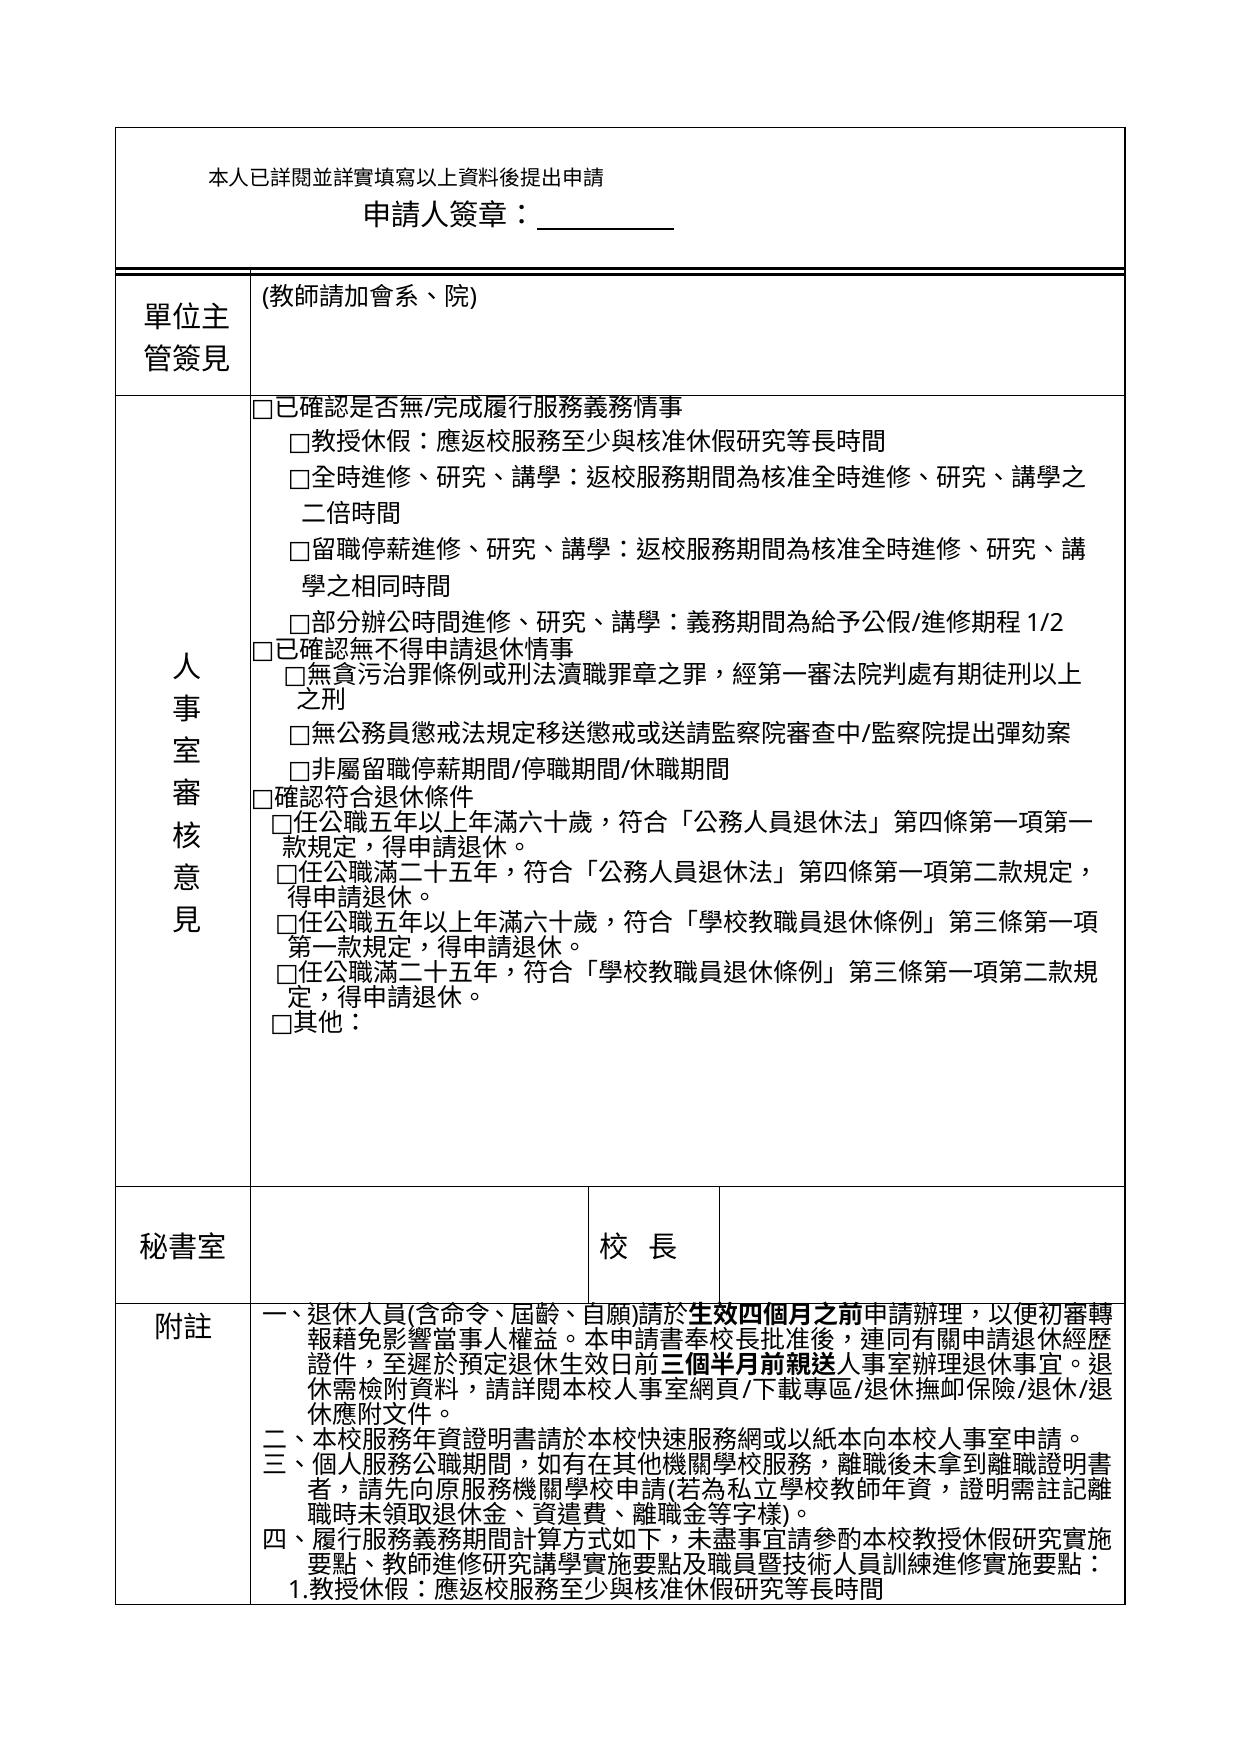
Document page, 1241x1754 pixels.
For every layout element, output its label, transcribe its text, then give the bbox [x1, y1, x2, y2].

table_cell 校 長 [589, 1187, 719, 1303]
table_cell 人 事 室 審 核 意 見 [116, 396, 250, 1186]
table_cell [251, 1187, 588, 1303]
table_cell 一、退休人員(含命令、屆齡、自願)請於生效四個月之前申請辦理，以便初審轉報藉免影響當事人權益。本申請書奉校長批准後，連同有關申請退休經歷證件，至遲於預定退休生效日前三個半月前親送人事室辦理退休事宜。退休需檢附資料，請詳閱本校人事室網頁/下載專區/退休撫卹保險/退休/退休應附文件。 二、本校服務年資證明書請於本校快速服務網或以紙本向本校人事室申請。 三、個人服務公職期間，如有在其他機關學校服務，離職後未拿到離職證明書者，請先向原服務機關學校申請(若為私立學校教師年資，證明需註記離職時未領取退休金、資遣費、離職金等字樣)。 四、履行服務義務期間計算方式如下，未盡事宜請參酌本校教授休假研究實施要點、教師進修研究講學實施要點及職員暨技術人員訓練進修實施要點： 1.教授休假：應返校服務至少與核准休假研究等長時間 [251, 1304, 1124, 1604]
table_cell (教師請加會系、院) [251, 276, 1124, 395]
table_cell 本人已詳閱並詳實填寫以上資料後提出申請 申請人簽章： [116, 128, 1124, 267]
table_cell 附註 [116, 1304, 250, 1604]
table_cell 秘書室 [116, 1187, 250, 1303]
table_cell □已確認是否無/完成履行服務義務情事 □教授休假：應返校服務至少與核准休假研究等長時間 □全時進修、研究、講學：返校服務期間為核准全時進修、研究、講學之 二倍時間 □留職停薪進修、研究、講學：返校服務期間為核准全時進修、研究、講 學之相同時間 □部分辦公時間進修、研究、講學：義務期間為給予公假/進修期程1/2 □已確認無不得申請退休情事 □無貪污治罪條例或刑法瀆職罪章之罪，經第一審法院判處有期徒刑以上 之刑 □無公務員懲戒法規定移送懲戒或送請監察院審查中/監察院提出彈劾案 □非屬留職停薪期間/停職期間/休職期間 □確認符合退休條件 □任公職五年以上年滿六十歲，符合「公務人員退休法」第四條第一項第一 款規定，得申請退休。 □任公職滿二十五年，符合「公務人員退休法」第四條第一項第二款規定， 得申請退休。 □任公職五年以上年滿六十歲，符合「學校教職員退休條例」第三條第一項 第一款規定，得申請退休。 □任公職滿二十五年，符合「學校教職員退休條例」第三條第一項第二款規 定，得申請退休。 □其他： [251, 396, 1124, 1186]
table_cell [720, 1187, 1124, 1303]
table_cell 單位主 管簽見 [116, 276, 250, 395]
